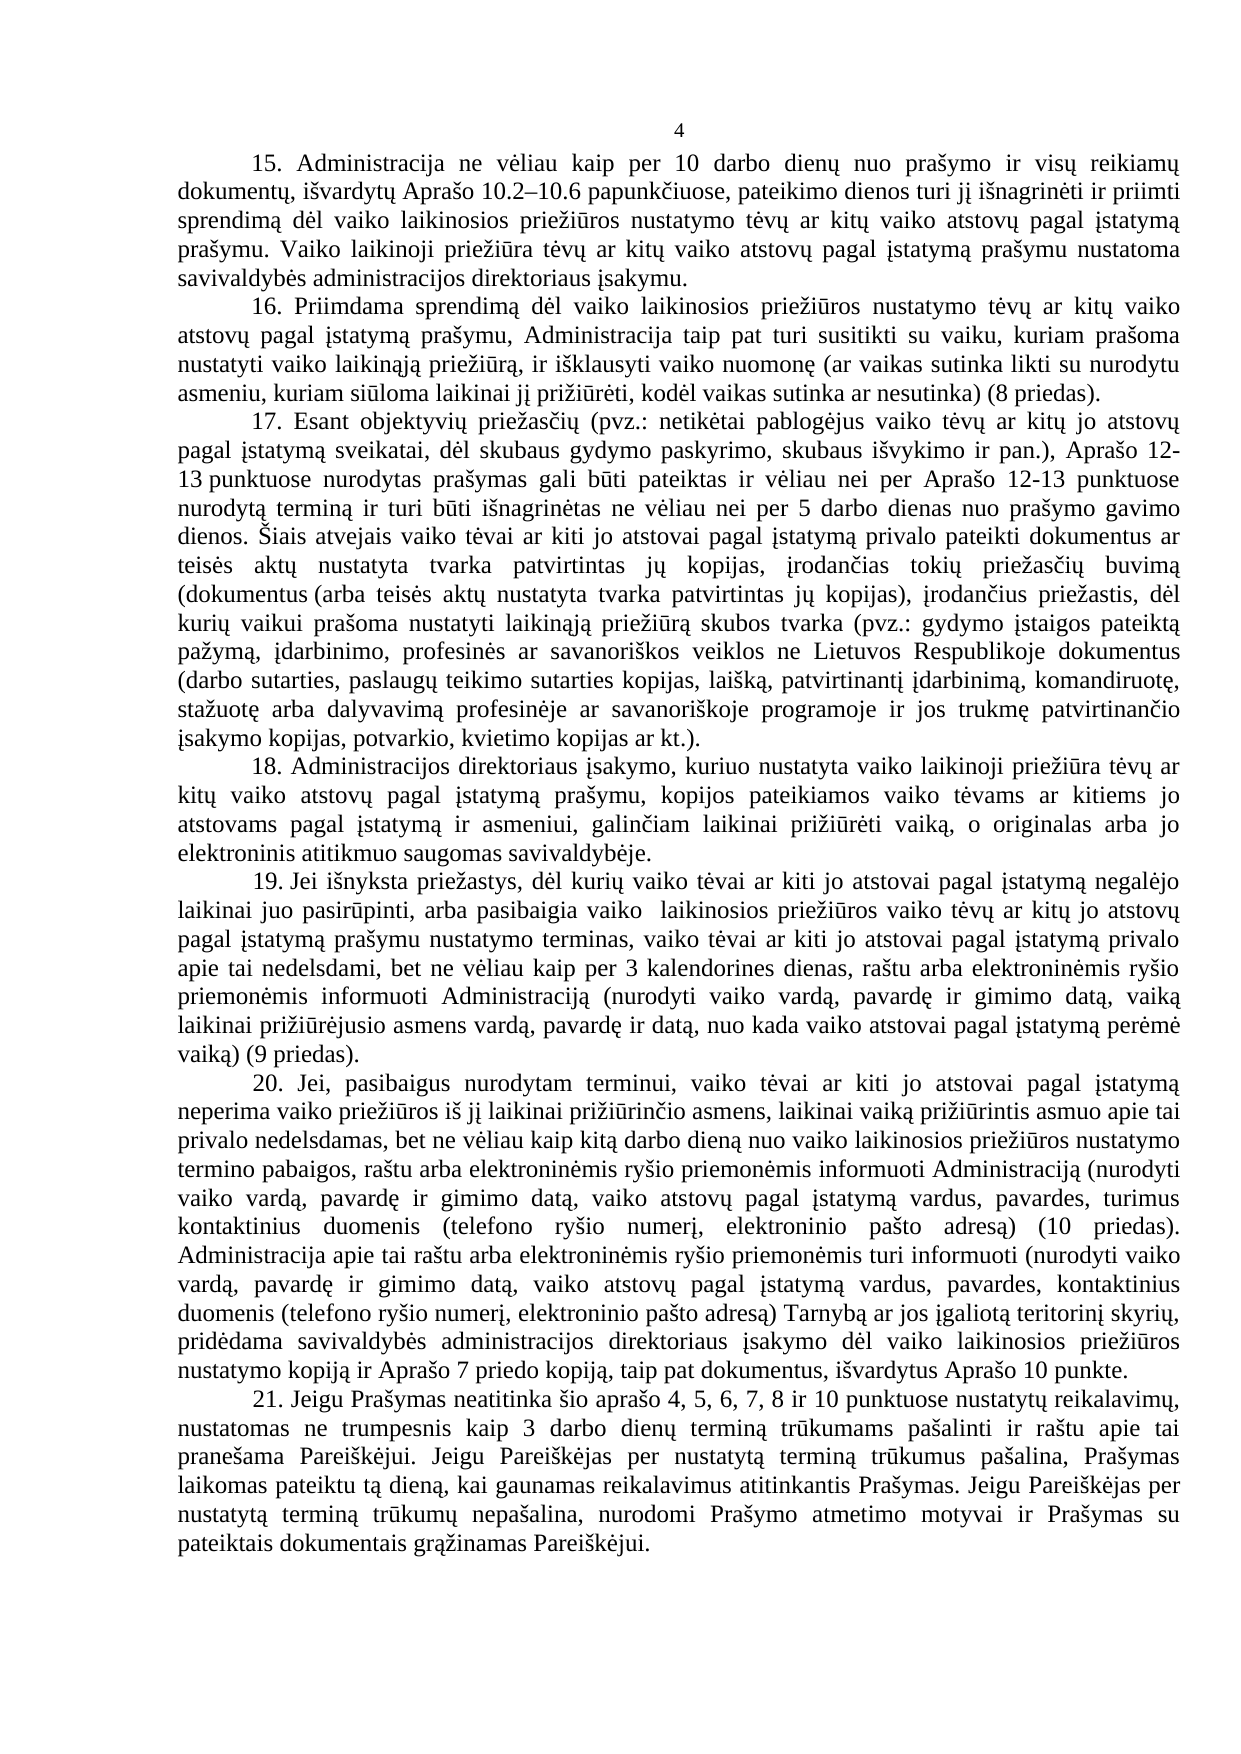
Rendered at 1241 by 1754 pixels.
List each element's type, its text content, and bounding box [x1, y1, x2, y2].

text 19. Jei išnyksta priežastys, dėl kurių vaiko tėvai ar kiti jo atstovai pagal įstatymą negalėjo laikinai juo pasirūpinti, arba pasibaigia vaiko laikinosios priežiūros vaiko tėvų ar kitų jo atstovų pagal įstatymą prašymu nustatymo terminas, vaiko tėvai ar kiti jo atstovai pagal įstatymą privalo apie tai nedelsdami, bet ne vėliau kaip per 3 kalendorines dienas, raštu arba elektroninėmis ryšio priemonėmis informuoti Administraciją (nurodyti vaiko vardą, pavardę ir gimimo datą, vaiką laikinai prižiūrėjusio asmens vardą, pavardę ir datą, nuo kada vaiko atstovai pagal įstatymą perėmė vaiką) (9 priedas). [177, 866, 1181, 1068]
text 21. Jeigu Prašymas neatitinka šio aprašo 4, 5, 6, 7, 8 ir 10 punktuose nustatytų reikalavimų, nustatomas ne trumpesnis kaip 3 darbo dienų terminą trūkumams pašalinti ir raštu apie tai pranešama Pareiškėjui. Jeigu Pareiškėjas per nustatytą terminą trūkumus pašalina, Prašymas laikomas pateiktu tą dieną, kai gaunamas reikalavimus atitinkantis Prašymas. Jeigu Pareiškėjas per nustatytą terminą trūkumų nepašalina, nurodomi Prašymo atmetimo motyvai ir Prašymas su pateiktais dokumentais grąžinamas Pareiškėjui. [177, 1384, 1181, 1556]
text 20. Jei, pasibaigus nurodytam terminui, vaiko tėvai ar kiti jo atstovai pagal įstatymą neperima vaiko priežiūros iš jį laikinai prižiūrinčio asmens, laikinai vaiką prižiūrintis asmuo apie tai privalo nedelsdamas, bet ne vėliau kaip kitą darbo dieną nuo vaiko laikinosios priežiūros nustatymo termino pabaigos, raštu arba elektroninėmis ryšio priemonėmis informuoti Administraciją (nurodyti vaiko vardą, pavardę ir gimimo datą, vaiko atstovų pagal įstatymą vardus, pavardes, turimus kontaktinius duomenis (telefono ryšio numerį, elektroninio pašto adresą) (10 priedas). Administracija apie tai raštu arba elektroninėmis ryšio priemonėmis turi informuoti (nurodyti vaiko vardą, pavardę ir gimimo datą, vaiko atstovų pagal įstatymą vardus, pavardes, kontaktinius duomenis (telefono ryšio numerį, elektroninio pašto adresą) Tarnybą ar jos įgaliotą teritorinį skyrių, pridėdama savivaldybės administracijos direktoriaus įsakymo dėl vaiko laikinosios priežiūros nustatymo kopiją ir Aprašo 7 priedo kopiją, taip pat dokumentus, išvardytus Aprašo 10 punkte. [177, 1068, 1181, 1384]
text 16. Priimdama sprendimą dėl vaiko laikinosios priežiūros nustatymo tėvų ar kitų vaiko atstovų pagal įstatymą prašymu, Administracija taip pat turi susitikti su vaiku, kuriam prašoma nustatyti vaiko laikinąją priežiūrą, ir išklausyti vaiko nuomonę (ar vaikas sutinka likti su nurodytu asmeniu, kuriam siūloma laikinai jį prižiūrėti, kodėl vaikas sutinka ar nesutinka) (8 priedas). [177, 291, 1181, 406]
text 15. Administracija ne vėliau kaip per 10 darbo dienų nuo prašymo ir visų reikiamų dokumentų, išvardytų Aprašo 10.2–10.6 papunkčiuose, pateikimo dienos turi jį išnagrinėti ir priimti sprendimą dėl vaiko laikinosios priežiūros nustatymo tėvų ar kitų vaiko atstovų pagal įstatymą prašymu. Vaiko laikinoji priežiūra tėvų ar kitų vaiko atstovų pagal įstatymą prašymu nustatoma savivaldybės administracijos direktoriaus įsakymu. [177, 148, 1181, 291]
text 17. Esant objektyvių priežasčių (pvz.: netikėtai pablogėjus vaiko tėvų ar kitų jo atstovų pagal įstatymą sveikatai, dėl skubaus gydymo paskyrimo, skubaus išvykimo ir pan.), Aprašo 12-13 punktuose nurodytas prašymas gali būti pateiktas ir vėliau nei per Aprašo 12-13 punktuose nurodytą terminą ir turi būti išnagrinėtas ne vėliau nei per 5 darbo dienas nuo prašymo gavimo dienos. Šiais atvejais vaiko tėvai ar kiti jo atstovai pagal įstatymą privalo pateikti dokumentus ar teisės aktų nustatyta tvarka patvirtintas jų kopijas, įrodančias tokių priežasčių buvimą (dokumentus (arba teisės aktų nustatyta tvarka patvirtintas jų kopijas), įrodančius priežastis, dėl kurių vaikui prašoma nustatyti laikinąją priežiūrą skubos tvarka (pvz.: gydymo įstaigos pateiktą pažymą, įdarbinimo, profesinės ar savanoriškos veiklos ne Lietuvos Respublikoje dokumentus (darbo sutarties, paslaugų teikimo sutarties kopijas, laišką, patvirtinantį įdarbinimą, komandiruotę, stažuotę arba dalyvavimą profesinėje ar savanoriškoje programoje ir jos trukmę patvirtinančio įsakymo kopijas, potvarkio, kvietimo kopijas ar kt.). [177, 406, 1181, 751]
text 18. Administracijos direktoriaus įsakymo, kuriuo nustatyta vaiko laikinoji priežiūra tėvų ar kitų vaiko atstovų pagal įstatymą prašymu, kopijos pateikiamos vaiko tėvams ar kitiems jo atstovams pagal įstatymą ir asmeniui, galinčiam laikinai prižiūrėti vaiką, o originalas arba jo elektroninis atitikmuo saugomas savivaldybėje. [177, 751, 1181, 866]
